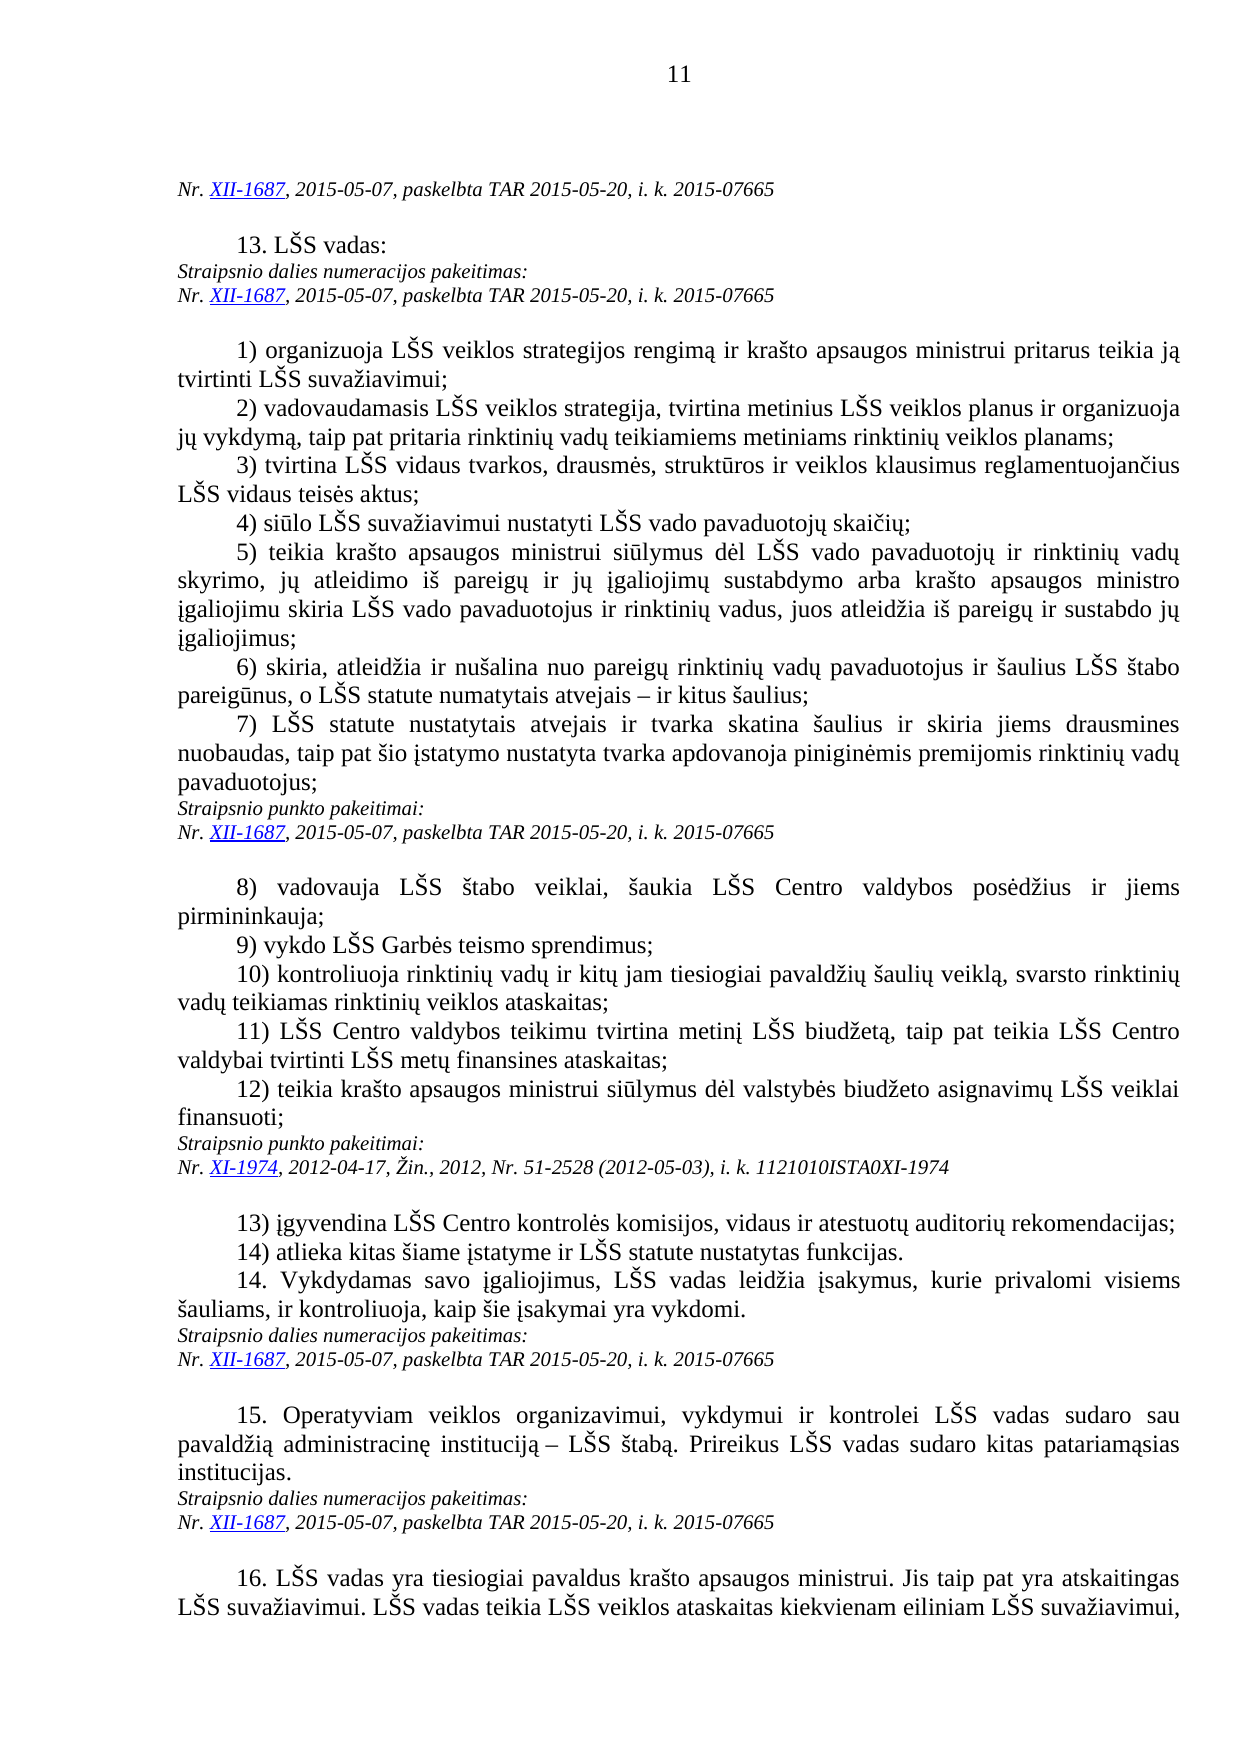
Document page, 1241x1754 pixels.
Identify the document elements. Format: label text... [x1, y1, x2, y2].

text 5) teikia krašto apsaugos ministrui siūlymus dėl LŠS vado pavaduotojų ir rinktinių vadų skyrimo, jų atleidimo iš pareigų ir jų įgaliojimų sustabdymo arba krašto apsaugos ministro įgaliojimu skiria LŠS vado pavaduotojus ir rinktinių vadus, juos atleidžia iš pareigų ir sustabdo jų įgaliojimus; [177, 537, 1181, 652]
text 14. Vykdydamas savo įgaliojimus, LŠS vadas leidžia įsakymus, kurie privalomi visiems šauliams, ir kontroliuoja, kaip šie įsakymai yra vykdomi. [177, 1266, 1181, 1323]
text Nr. XII-1687, 2015-05-07, paskelbta TAR 2015-05-20, i. k. 2015-07665 [177, 1510, 1181, 1534]
text Nr. XII-1687, 2015-05-07, paskelbta TAR 2015-05-20, i. k. 2015-07665 [177, 283, 1181, 307]
text 14) atlieka kitas šiame įstatyme ir LŠS statute nustatytas funkcijas. [177, 1237, 1181, 1266]
text 11) LŠS Centro valdybos teikimu tvirtina metinį LŠS biudžetą, taip pat teikia LŠS Centro valdybai tvirtinti LŠS metų finansines ataskaitas; [177, 1016, 1181, 1074]
text 6) skiria, atleidžia ir nušalina nuo pareigų rinktinių vadų pavaduotojus ir šaulius LŠS štabo pareigūnus, o LŠS statute numatytais atvejais – ir kitus šaulius; [177, 652, 1181, 709]
text 15. Operatyviam veiklos organizavimui, vykdymui ir kontrolei LŠS vadas sudaro sau pavaldžią administracinę instituciją – LŠS štabą. Prireikus LŠS vadas sudaro kitas patariamąsias institucijas. [177, 1400, 1181, 1486]
text 2) vadovaudamasis LŠS veiklos strategija, tvirtina metinius LŠS veiklos planus ir organizuoja jų vykdymą, taip pat pritaria rinktinių vadų teikiamiems metiniams rinktinių veiklos planams; [177, 393, 1181, 451]
text Straipsnio dalies numeracijos pakeitimas: [177, 259, 1181, 283]
text Nr. XII-1687, 2015-05-07, paskelbta TAR 2015-05-20, i. k. 2015-07665 [177, 177, 1181, 201]
text 4) siūlo LŠS suvažiavimui nustatyti LŠS vado pavaduotojų skaičių; [177, 508, 1181, 537]
text 1) organizuoja LŠS veiklos strategijos rengimą ir krašto apsaugos ministrui pritarus teikia ją tvirtinti LŠS suvažiavimui; [177, 336, 1181, 393]
text Straipsnio punkto pakeitimai: [177, 1131, 1181, 1155]
text 7) LŠS statute nustatytais atvejais ir tvarka skatina šaulius ir skiria jiems drausmines nuobaudas, taip pat šio įstatymo nustatyta tvarka apdovanoja piniginėmis premijomis rinktinių vadų pavaduotojus; [177, 709, 1181, 796]
text Straipsnio punkto pakeitimai: [177, 796, 1181, 820]
text 3) tvirtina LŠS vidaus tvarkos, drausmės, struktūros ir veiklos klausimus reglamentuojančius LŠS vidaus teisės aktus; [177, 451, 1181, 508]
text 10) kontroliuoja rinktinių vadų ir kitų jam tiesiogiai pavaldžių šaulių veiklą, svarsto rinktinių vadų teikiamas rinktinių veiklos ataskaitas; [177, 959, 1181, 1016]
text 13) įgyvendina LŠS Centro kontrolės komisijos, vidaus ir atestuotų auditorių rekomendacijas; [177, 1208, 1181, 1237]
text Nr. XI-1974, 2012-04-17, Žin., 2012, Nr. 51-2528 (2012-05-03), i. k. 1121010ISTA0XI-1974 [177, 1155, 1181, 1179]
text 16. LŠS vadas yra tiesiogiai pavaldus krašto apsaugos ministrui. Jis taip pat yra atskaitingas LŠS suvažiavimui. LŠS vadas teikia LŠS veiklos ataskaitas kiekvienam eiliniam LŠS suvažiavimui, [177, 1563, 1181, 1621]
text Straipsnio dalies numeracijos pakeitimas: [177, 1323, 1181, 1347]
text Nr. XII-1687, 2015-05-07, paskelbta TAR 2015-05-20, i. k. 2015-07665 [177, 820, 1181, 844]
text 9) vykdo LŠS Garbės teismo sprendimus; [177, 930, 1181, 959]
text 8) vadovauja LŠS štabo veiklai, šaukia LŠS Centro valdybos posėdžius ir jiems pirmininkauja; [177, 872, 1181, 930]
text 12) teikia krašto apsaugos ministrui siūlymus dėl valstybės biudžeto asignavimų LŠS veiklai finansuoti; [177, 1074, 1181, 1131]
text Nr. XII-1687, 2015-05-07, paskelbta TAR 2015-05-20, i. k. 2015-07665 [177, 1347, 1181, 1371]
text Straipsnio dalies numeracijos pakeitimas: [177, 1486, 1181, 1510]
text 13. LŠS vadas: [177, 230, 1181, 259]
